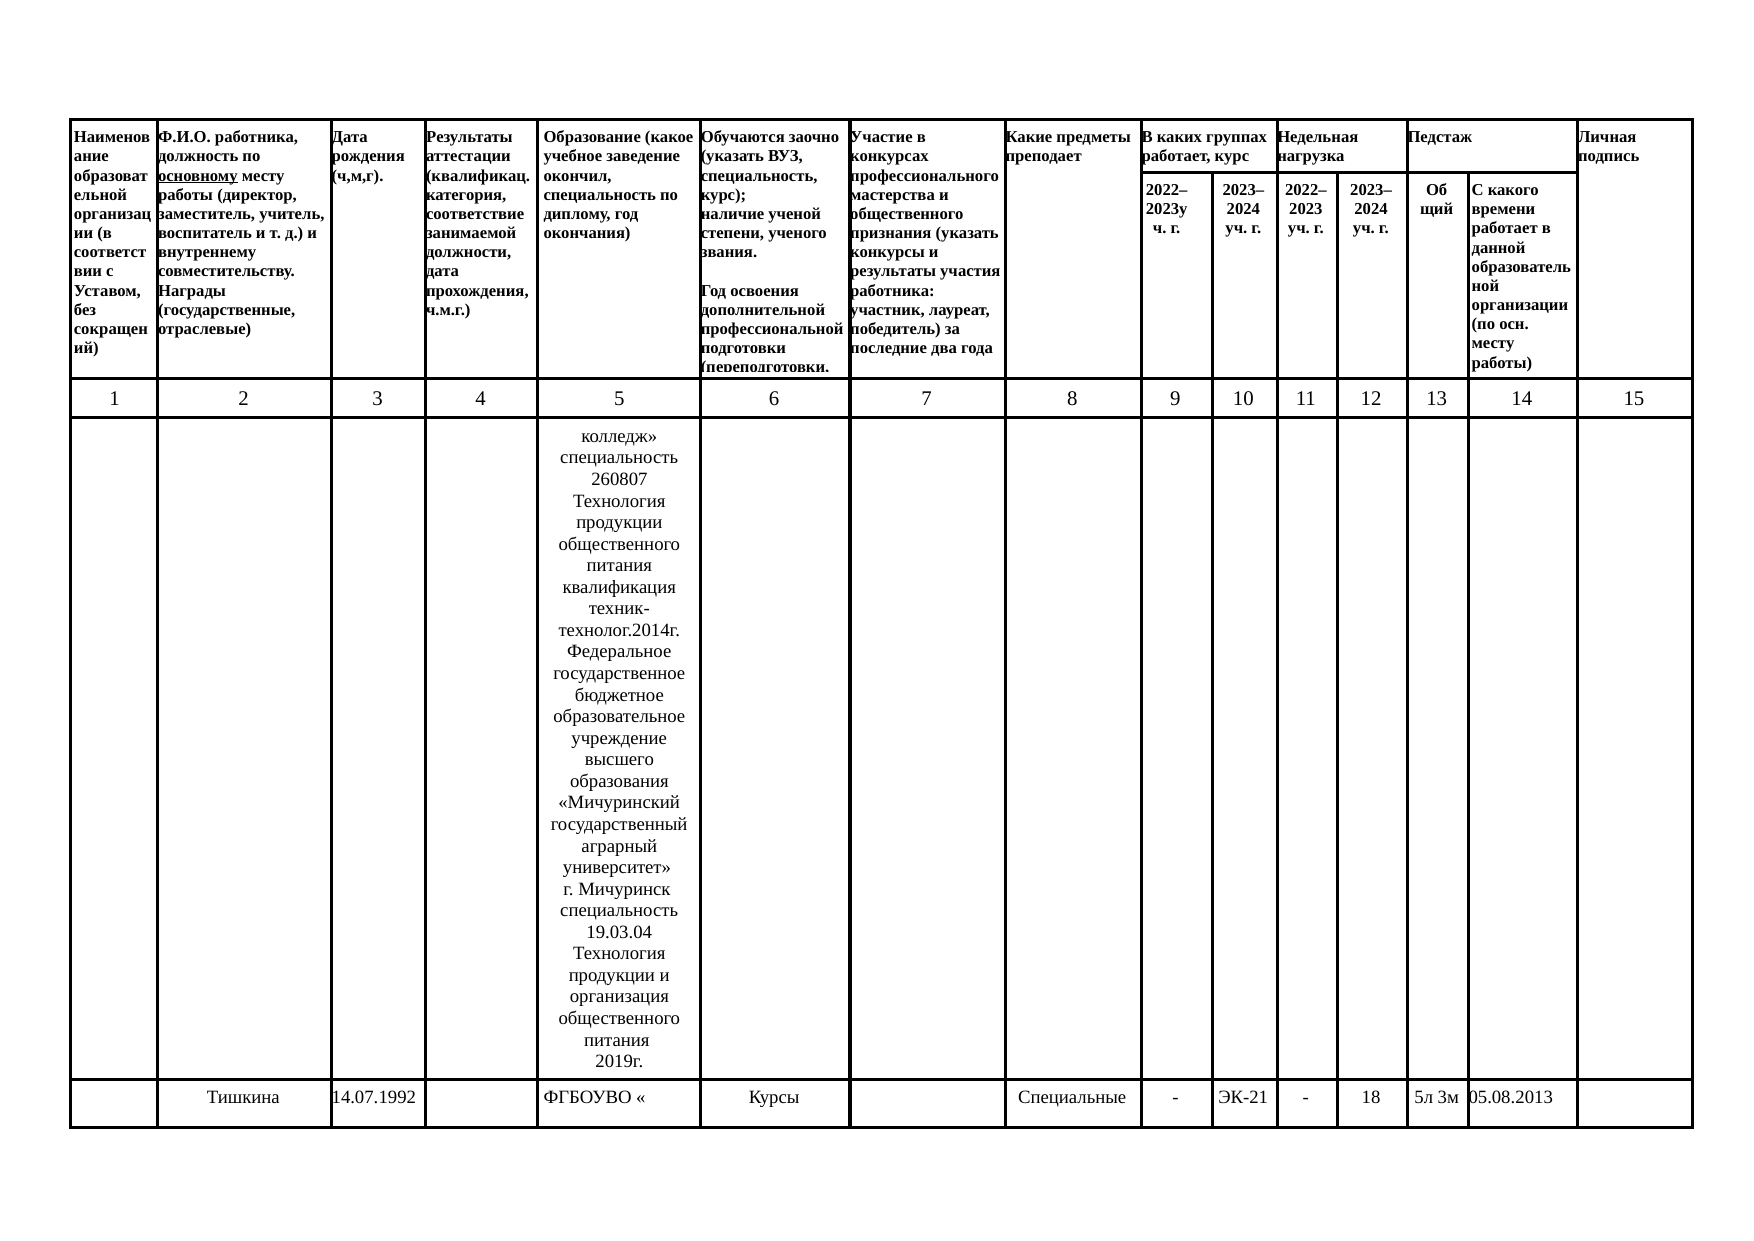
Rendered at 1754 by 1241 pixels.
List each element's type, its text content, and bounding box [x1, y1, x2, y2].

table_cell [159, 419, 330, 1077]
table_cell [72, 1081, 156, 1126]
table_cell [72, 419, 156, 1077]
table_header Педстаж [1409, 121, 1576, 171]
table_cell ФГБОУВО « [539, 1081, 699, 1126]
table_cell 2022– 2023 уч. г. [1279, 174, 1336, 377]
table_cell 2023– 2024 уч. г. [1214, 174, 1276, 377]
table_cell ЭК-21 [1214, 1081, 1276, 1126]
table_cell Общий [1409, 174, 1467, 377]
table_header Наименование образовательной организации (в соответствии с Уставом, без сокращений) [72, 121, 156, 377]
table_cell 15 [1579, 380, 1691, 416]
table_cell 8 [1007, 380, 1140, 416]
table_cell 11 [1279, 380, 1336, 416]
table_cell [702, 419, 848, 1077]
table_cell [427, 419, 536, 1077]
table_cell 2 [159, 380, 330, 416]
table_cell С какого времени работает в данной образовательной организации (по осн. месту работы) [1470, 174, 1576, 377]
table_cell 13 [1409, 380, 1467, 416]
table_cell 9 [1143, 380, 1211, 416]
table_cell [1409, 419, 1467, 1077]
table_cell 1 [72, 380, 156, 416]
table_cell 2023– 2024 уч. г. [1339, 174, 1406, 377]
table_cell - [1279, 1081, 1336, 1126]
table_cell 4 [427, 380, 536, 416]
table_cell [852, 419, 1004, 1077]
table_cell Курсы [702, 1081, 848, 1126]
table_cell колледж» специальность 260807 Технология продукции общественного питания квалификация техник-технолог.2014г. Федеральное государственное бюджетное образовательное учреждение высшего образования «Мичуринский государственный аграрный университет» г. Мичуринск специальность 19.03.04 Технология продукции и организация общественного питания 2019г. [539, 419, 699, 1077]
table_cell 5 [539, 380, 699, 416]
table_cell 3 [333, 380, 424, 416]
table_cell 05.08.2013 [1470, 1081, 1576, 1126]
table_header Какие предметы преподает [1007, 121, 1140, 377]
table_header Недельная нагрузка [1279, 121, 1406, 171]
table_cell 12 [1339, 380, 1406, 416]
table_header Дата рождения (ч,м,г). [333, 121, 424, 377]
table_cell [427, 1081, 536, 1126]
table_cell 2022– 2023уч. г. [1143, 174, 1211, 377]
table_cell [333, 419, 424, 1077]
table_cell Тишкина [159, 1081, 330, 1126]
table_cell 7 [852, 380, 1004, 416]
table_cell 6 [702, 380, 848, 416]
table_cell [1007, 419, 1140, 1077]
table_cell 14.07.1992 [333, 1081, 424, 1126]
table_cell [1339, 419, 1406, 1077]
table_cell [1279, 419, 1336, 1077]
table_cell [1470, 419, 1576, 1077]
table_cell [1143, 419, 1211, 1077]
table_header Участие в конкурсах профессионального мастерства и общественного признания (указать конкурсы и результаты участия работника: участник, лауреат, победитель) за последние два года [852, 121, 1004, 377]
table_header Личная подпись [1579, 121, 1691, 377]
table_cell [852, 1081, 1004, 1126]
table_header Результаты аттестации (квалификац. категория, соответствие занимаемой должности, дата прохождения, ч.м.г.) [427, 121, 536, 377]
table_header В каких группах работает, курс [1143, 121, 1276, 171]
table_cell Специальные [1007, 1081, 1140, 1126]
table_cell 14 [1470, 380, 1576, 416]
table_cell 18 [1339, 1081, 1406, 1126]
table_cell [1579, 1081, 1691, 1126]
table_cell 5л 3м [1409, 1081, 1467, 1126]
table_header Обучаются заочно (указать ВУЗ, специальность, курс); наличие ученой степени, ученого звания. Год освоения дополнительной профессиональной подготовки (переподготовки, повышения квалификации) [702, 121, 848, 377]
table_header Ф.И.О. работника, должность по основному месту работы (директор, заместитель, учитель, воспитатель и т. д.) и внутреннему совместительству. Награды (государственные, отраслевые) [159, 121, 330, 377]
table_cell 10 [1214, 380, 1276, 416]
table_header Образование (какое учебное заведение окончил, специальность по диплому, год окончания) [539, 121, 699, 377]
table_cell [1579, 419, 1691, 1077]
table_cell - [1143, 1081, 1211, 1126]
table_cell [1214, 419, 1276, 1077]
